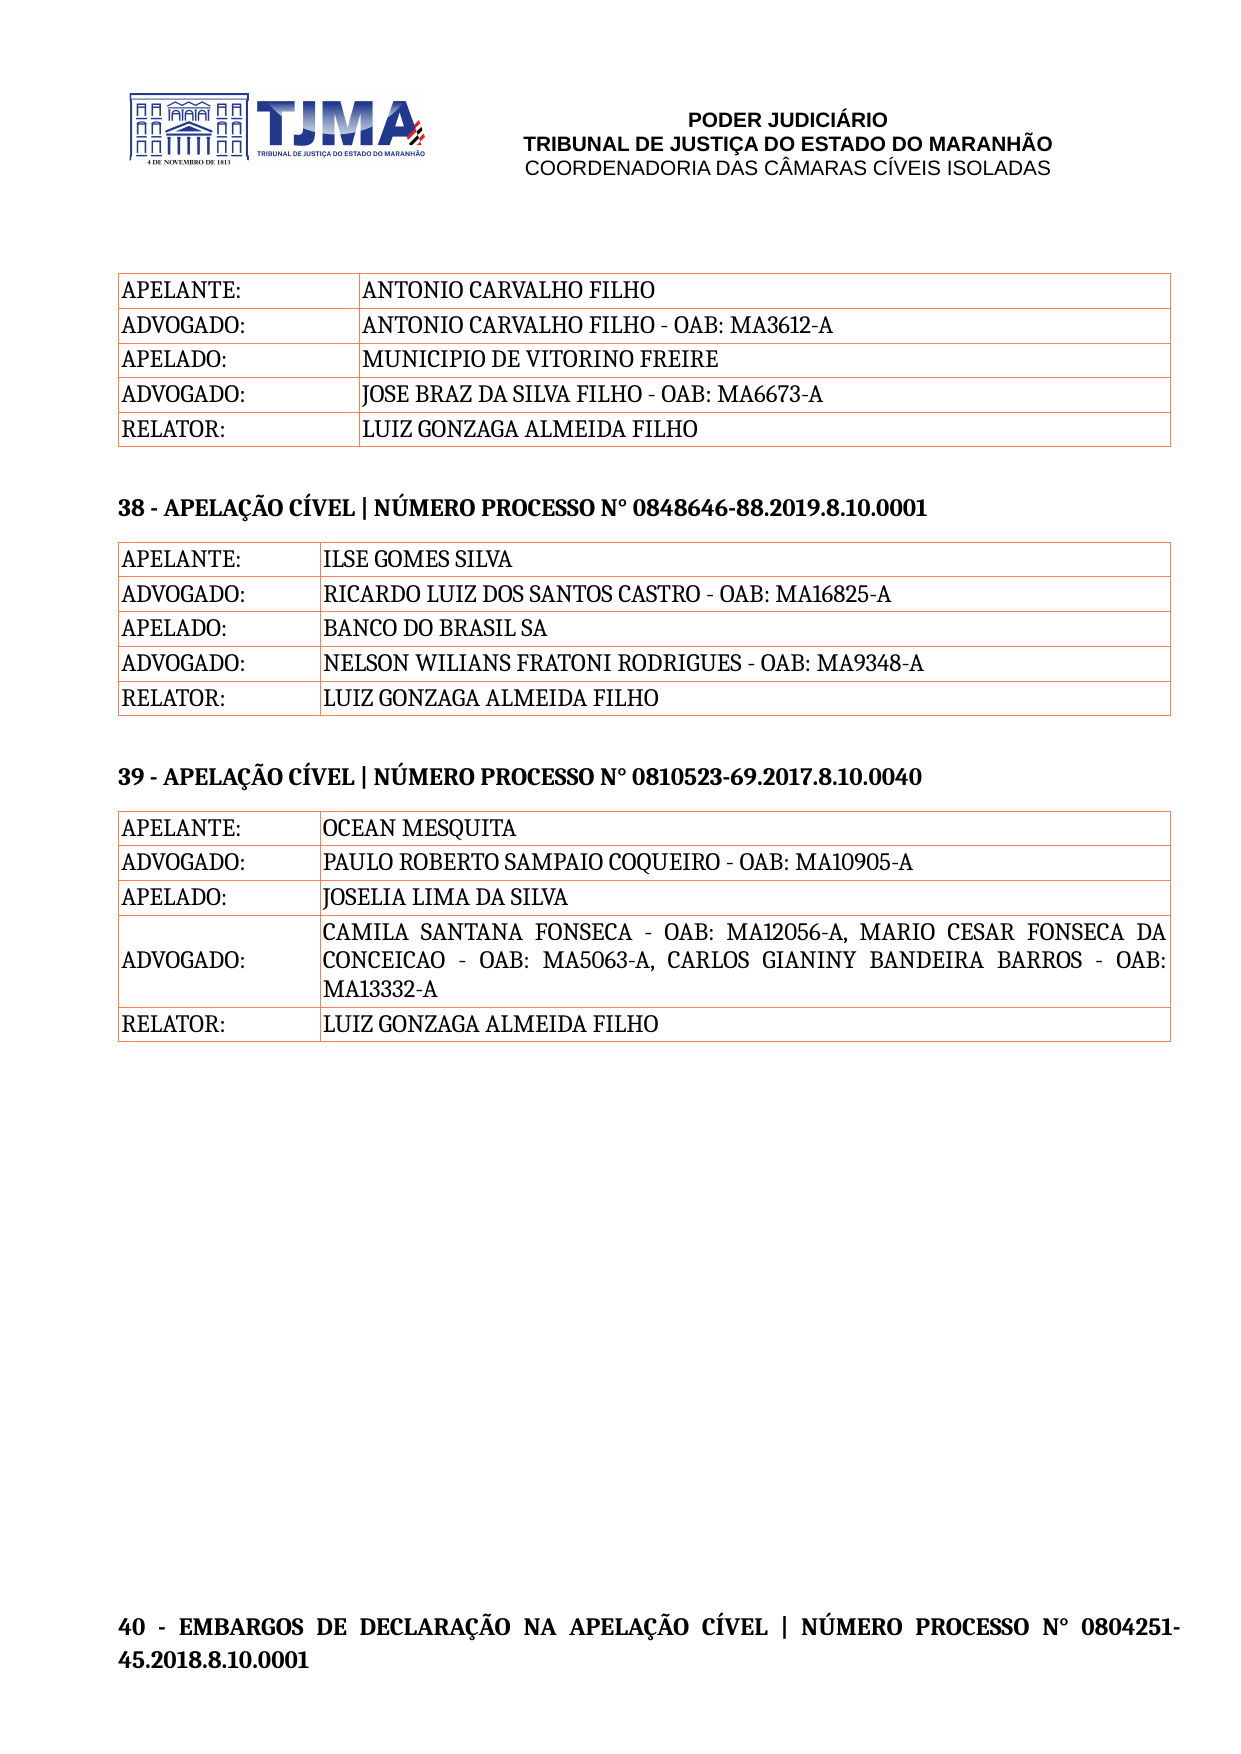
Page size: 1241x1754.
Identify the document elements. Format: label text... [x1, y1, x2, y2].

picture [129, 93, 425, 166]
table_cell APELADO: [119, 344, 359, 377]
table_cell APELADO: [119, 612, 320, 646]
table_cell JOSE BRAZ DA SILVA FILHO - OAB: MA6673-A [360, 378, 1170, 412]
table_cell ADVOGADO: [119, 846, 320, 880]
text 40 - EMBARGOS DE DECLARAÇÃO NA APELAÇÃO CÍVEL | NÚMERO PROCESSO N° 0804251-45.2018.8.10.0001 [118, 1613, 1181, 1674]
text 39 - APELAÇÃO CÍVEL | NÚMERO PROCESSO N° 0810523-69.2017.8.10.0040 [118, 763, 1181, 792]
table_header ANTONIO CARVALHO FILHO [360, 274, 1170, 308]
table_cell ADVOGADO: [119, 647, 320, 681]
table_cell ADVOGADO: [119, 916, 320, 1007]
table_cell PAULO ROBERTO SAMPAIO COQUEIRO - OAB: MA10905-A [321, 846, 1170, 880]
table_cell LUIZ GONZAGA ALMEIDA FILHO [321, 1008, 1170, 1041]
table_cell RICARDO LUIZ DOS SANTOS CASTRO - OAB: MA16825-A [321, 577, 1170, 611]
table_cell JOSELIA LIMA DA SILVA [321, 881, 1170, 914]
table_cell ADVOGADO: [119, 378, 359, 412]
table_header ILSE GOMES SILVA [321, 543, 1170, 576]
table_header APELANTE: [119, 274, 359, 308]
table_cell RELATOR: [119, 413, 359, 446]
table_cell RELATOR: [119, 1008, 320, 1041]
table_cell NELSON WILIANS FRATONI RODRIGUES - OAB: MA9348-A [321, 647, 1170, 681]
table_cell BANCO DO BRASIL SA [321, 612, 1170, 646]
table_cell LUIZ GONZAGA ALMEIDA FILHO [321, 682, 1170, 715]
table_cell RELATOR: [119, 682, 320, 715]
table_cell ADVOGADO: [119, 577, 320, 611]
table_cell MUNICIPIO DE VITORINO FREIRE [360, 344, 1170, 377]
table_cell ADVOGADO: [119, 309, 359, 342]
table_cell APELADO: [119, 881, 320, 914]
table_header APELANTE: [119, 812, 320, 845]
table_cell ANTONIO CARVALHO FILHO - OAB: MA3612-A [360, 309, 1170, 342]
table_header OCEAN MESQUITA [321, 812, 1170, 845]
table_cell CAMILA SANTANA FONSECA - OAB: MA12056-A, MARIO CESAR FONSECA DA CONCEICAO - OAB: MA5063-A, CARLOS GIANINY BANDEIRA BARROS - OAB: MA13332-A [321, 916, 1170, 1007]
table_cell LUIZ GONZAGA ALMEIDA FILHO [360, 413, 1170, 446]
text 38 - APELAÇÃO CÍVEL | NÚMERO PROCESSO N° 0848646-88.2019.8.10.0001 [118, 494, 1181, 523]
table_header APELANTE: [119, 543, 320, 576]
